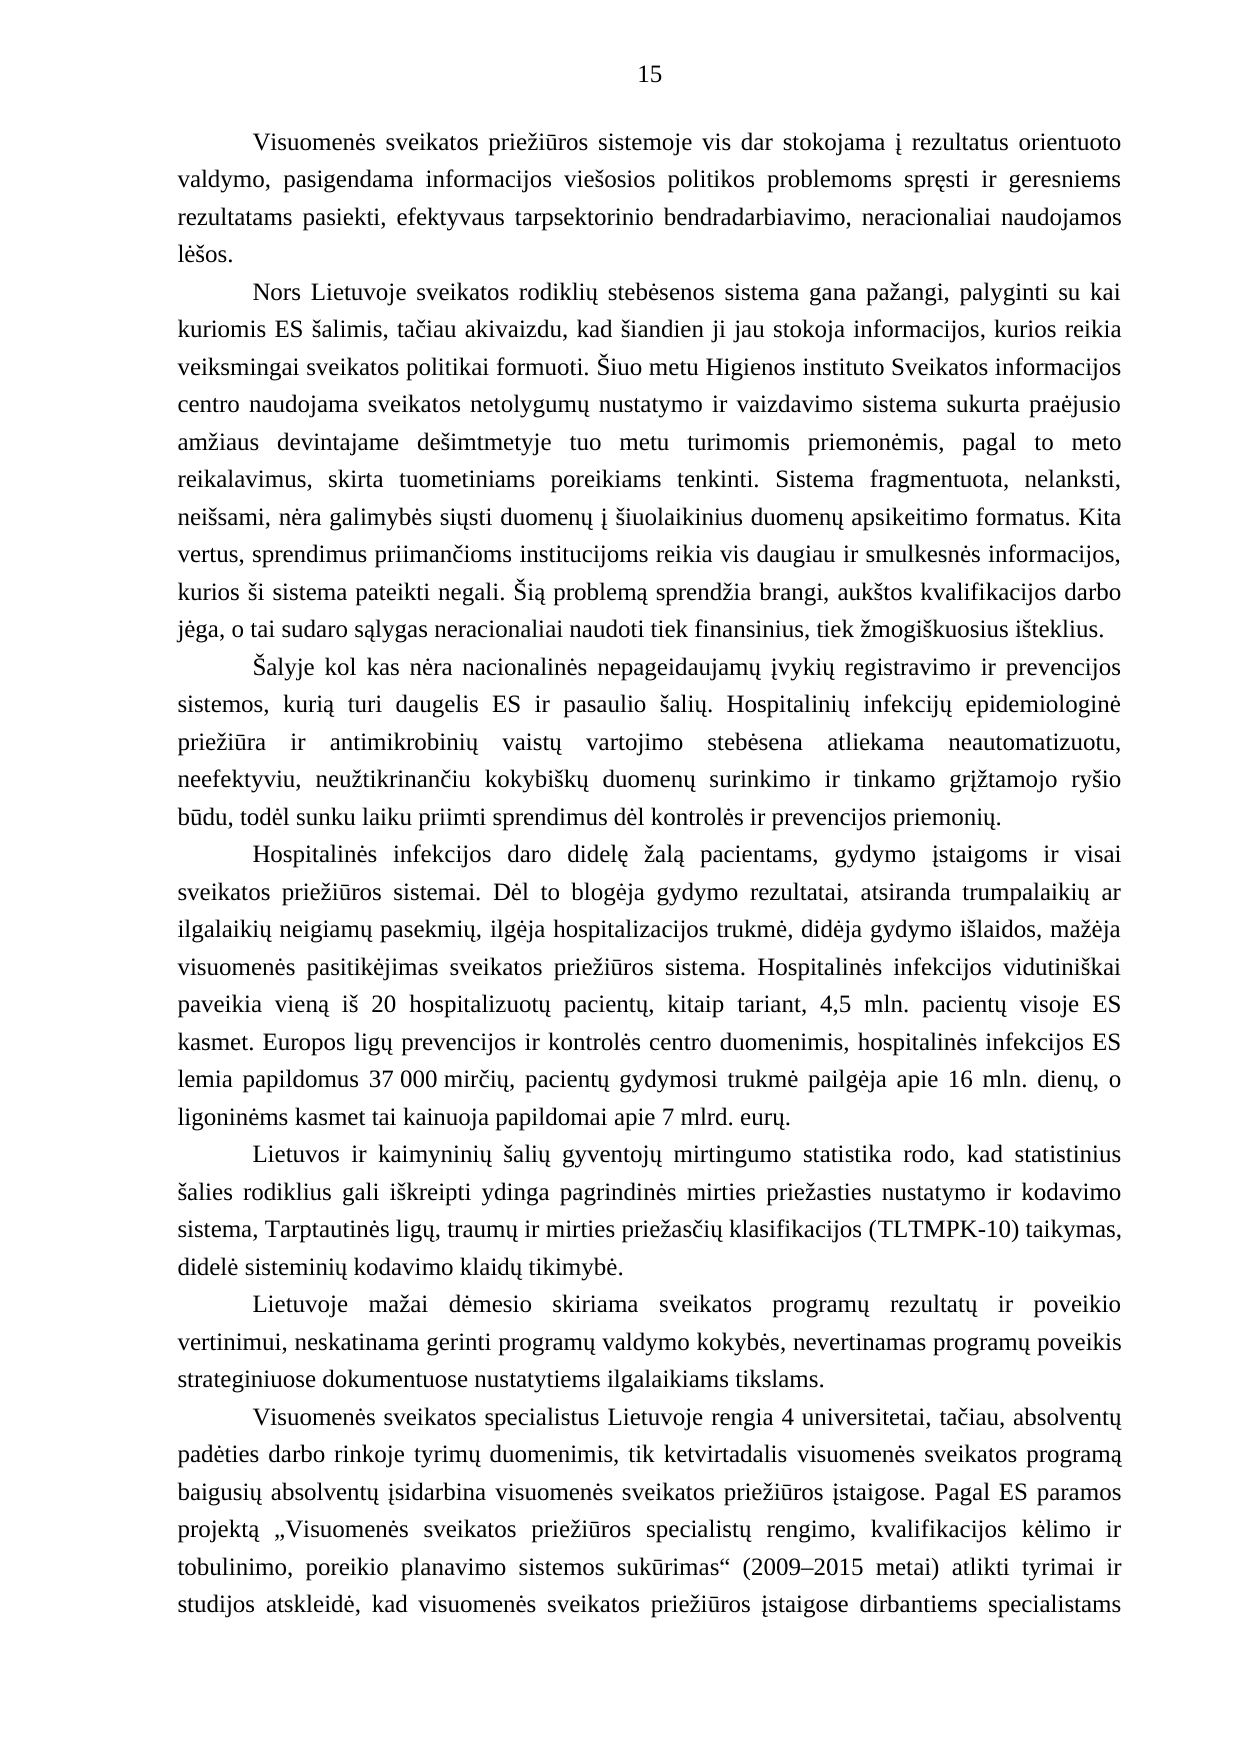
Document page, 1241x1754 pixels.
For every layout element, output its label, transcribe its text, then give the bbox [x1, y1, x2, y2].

text Hospitalinės infekcijos daro didelę žalą pacientams, gydymo įstaigoms ir visai sveikatos priežiūros sistemai. Dėl to blogėja gydymo rezultatai, atsiranda trumpalaikių ar ilgalaikių neigiamų pasekmių, ilgėja hospitalizacijos trukmė, didėja gydymo išlaidos, mažėja visuomenės pasitikėjimas sveikatos priežiūros sistema. Hospitalinės infekcijos vidutiniškai paveikia vieną iš 20 hospitalizuotų pacientų, kitaip tariant, 4,5 mln. pacientų visoje ES kasmet. Europos ligų prevencijos ir kontrolės centro duomenimis, hospitalinės infekcijos ES lemia papildomus 37 000 mirčių, pacientų gydymosi trukmė pailgėja apie 16 mln. dienų, o ligoninėms kasmet tai kainuoja papildomai apie 7 mlrd. eurų. [177, 831, 1122, 1131]
text Lietuvoje mažai dėmesio skiriama sveikatos programų rezultatų ir poveikio vertinimui, neskatinama gerinti programų valdymo kokybės, nevertinamas programų poveikis strateginiuose dokumentuose nustatytiems ilgalaikiams tikslams. [177, 1281, 1122, 1393]
text Visuomenės sveikatos priežiūros sistemoje vis dar stokojama į rezultatus orientuoto valdymo, pasigendama informacijos viešosios politikos problemoms spręsti ir geresniems rezultatams pasiekti, efektyvaus tarpsektorinio bendradarbiavimo, neracionaliai naudojamos lėšos. [177, 118, 1122, 268]
text Šalyje kol kas nėra nacionalinės nepageidaujamų įvykių registravimo ir prevencijos sistemos, kurią turi daugelis ES ir pasaulio šalių. Hospitalinių infekcijų epidemiologinė priežiūra ir antimikrobinių vaistų vartojimo stebėsena atliekama neautomatizuotu, neefektyviu, neužtikrinančiu kokybiškų duomenų surinkimo ir tinkamo grįžtamojo ryšio būdu, todėl sunku laiku priimti sprendimus dėl kontrolės ir prevencijos priemonių. [177, 643, 1122, 831]
text Nors Lietuvoje sveikatos rodiklių stebėsenos sistema gana pažangi, palyginti su kai kuriomis ES šalimis, tačiau akivaizdu, kad šiandien ji jau stokoja informacijos, kurios reikia veiksmingai sveikatos politikai formuoti. Šiuo metu Higienos instituto Sveikatos informacijos centro naudojama sveikatos netolygumų nustatymo ir vaizdavimo sistema sukurta praėjusio amžiaus devintajame dešimtmetyje tuo metu turimomis priemonėmis, pagal to meto reikalavimus, skirta tuometiniams poreikiams tenkinti. Sistema fragmentuota, nelanksti, neišsami, nėra galimybės siųsti duomenų į šiuolaikinius duomenų apsikeitimo formatus. Kita vertus, sprendimus priimančioms institucijoms reikia vis daugiau ir smulkesnės informacijos, kurios ši sistema pateikti negali. Šią problemą sprendžia brangi, aukštos kvalifikacijos darbo jėga, o tai sudaro sąlygas neracionaliai naudoti tiek finansinius, tiek žmogiškuosius išteklius. [177, 268, 1122, 643]
text Lietuvos ir kaimyninių šalių gyventojų mirtingumo statistika rodo, kad statistinius šalies rodiklius gali iškreipti ydinga pagrindinės mirties priežasties nustatymo ir kodavimo sistema, Tarptautinės ligų, traumų ir mirties priežasčių klasifikacijos (TLTMPK-10) taikymas, didelė sisteminių kodavimo klaidų tikimybė. [177, 1131, 1122, 1281]
text Visuomenės sveikatos specialistus Lietuvoje rengia 4 universitetai, tačiau, absolventų padėties darbo rinkoje tyrimų duomenimis, tik ketvirtadalis visuomenės sveikatos programą baigusių absolventų įsidarbina visuomenės sveikatos priežiūros įstaigose. Pagal ES paramos projektą „Visuomenės sveikatos priežiūros specialistų rengimo, kvalifikacijos kėlimo ir tobulinimo, poreikio planavimo sistemos sukūrimas“ (2009–2015 metai) atlikti tyrimai ir studijos atskleidė, kad visuomenės sveikatos priežiūros įstaigose dirbantiems specialistams [177, 1393, 1122, 1618]
